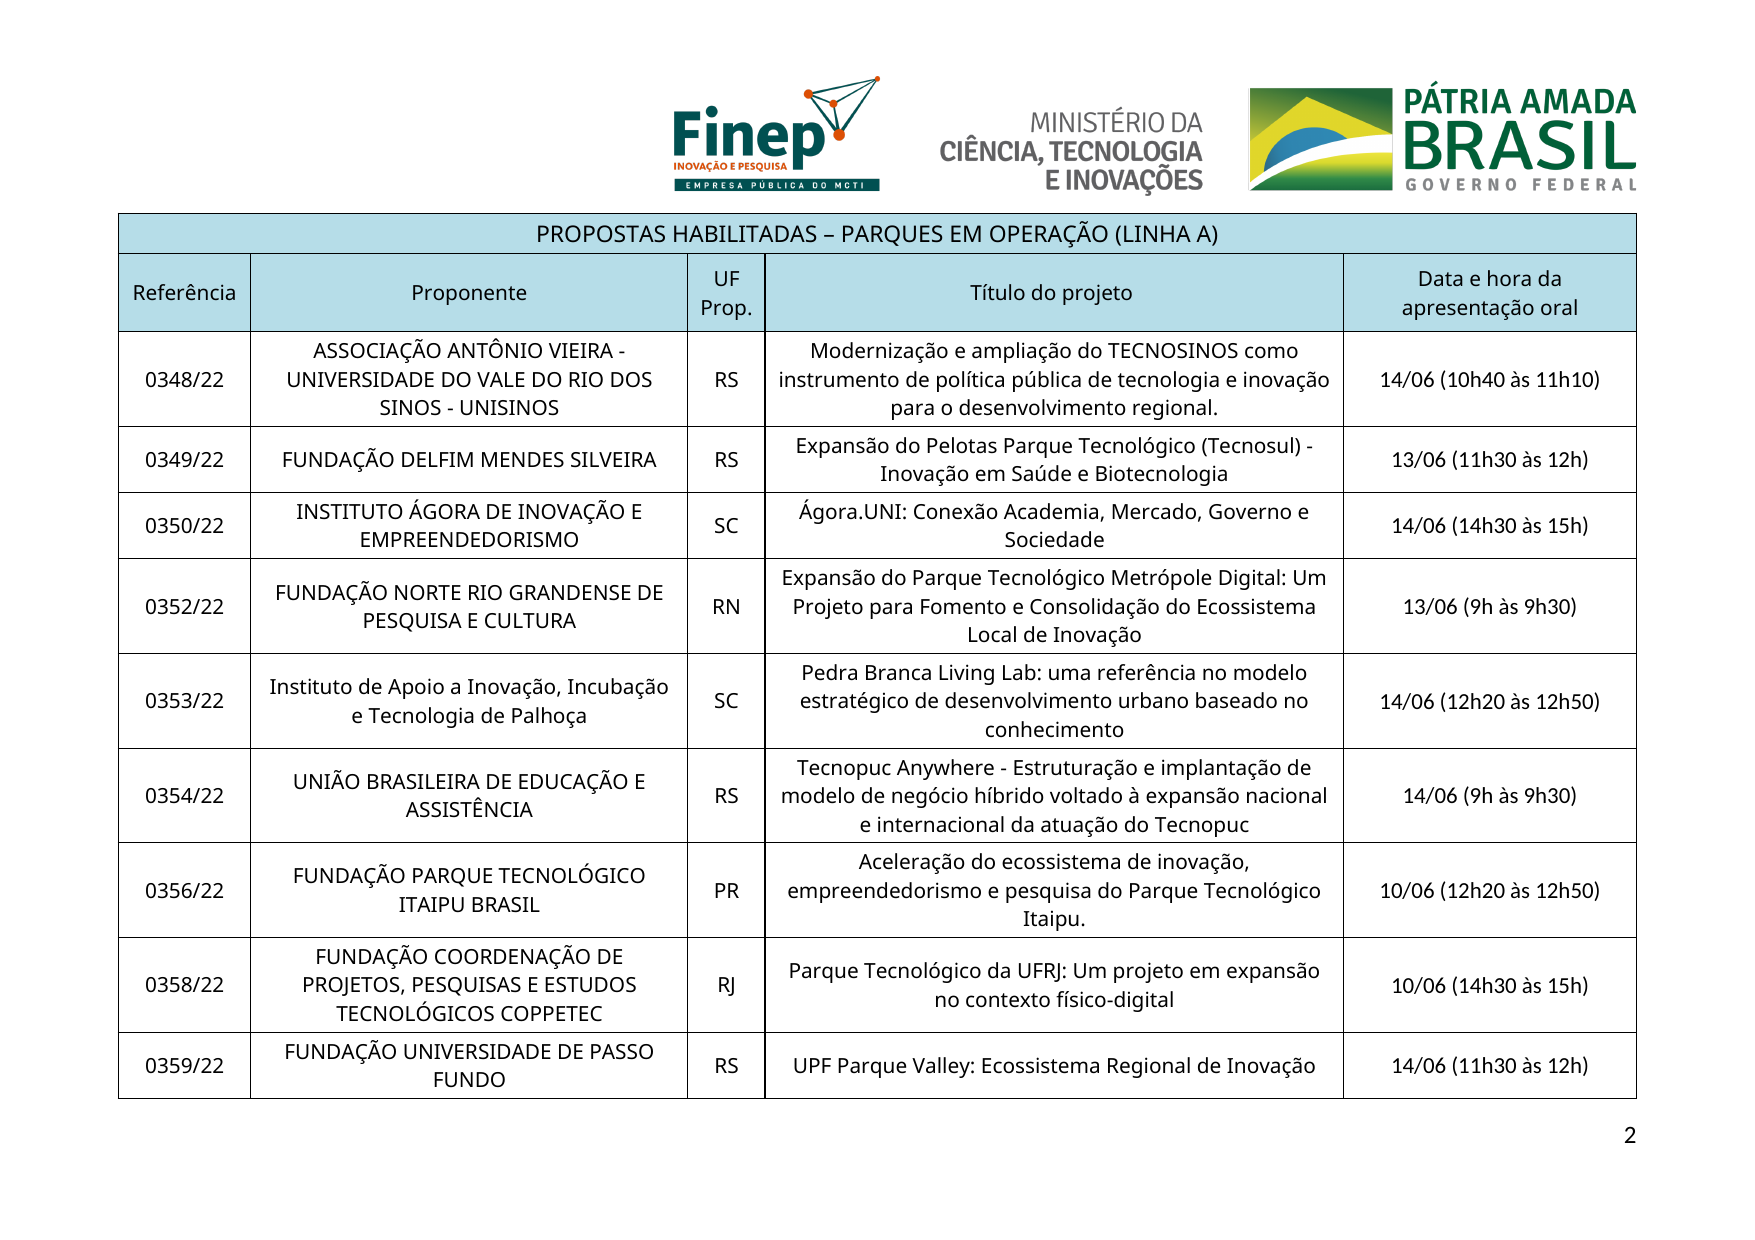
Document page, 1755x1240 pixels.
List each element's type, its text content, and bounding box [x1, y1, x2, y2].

table_cell 0354/22 [119, 749, 250, 842]
table_cell 10/06 (12h20 às 12h50) [1344, 843, 1636, 937]
table_cell SC [688, 493, 764, 558]
table_cell RJ [688, 938, 764, 1032]
table_cell UF Prop. [688, 254, 764, 331]
table_cell Título do projeto [766, 254, 1343, 331]
table_cell Data e hora da apresentação oral [1344, 254, 1636, 331]
table_cell 0359/22 [119, 1033, 250, 1098]
table_cell Parque Tecnológico da UFRJ: Um projeto em expansão no contexto físico-digital [766, 938, 1343, 1032]
table_cell Referência [119, 254, 250, 331]
table_cell 14/06 (12h20 às 12h50) [1344, 654, 1636, 748]
table_cell Expansão do Parque Tecnológico Metrópole Digital: Um Projeto para Fomento e Consolidação do Ecossistema Local de Inovação [766, 559, 1343, 653]
table_cell UPF Parque Valley: Ecossistema Regional de Inovação [766, 1033, 1343, 1098]
table_cell Modernização e ampliação do TECNOSINOS como instrumento de política pública de tecnologia e inovação para o desenvolvimento regional. [766, 332, 1343, 426]
table_cell 0348/22 [119, 332, 250, 426]
table_cell 14/06 (14h30 às 15h) [1344, 493, 1636, 558]
table_cell 0353/22 [119, 654, 250, 748]
table_cell INSTITUTO ÁGORA DE INOVAÇÃO E EMPREENDEDORISMO [251, 493, 687, 558]
table_cell Tecnopuc Anywhere - Estruturação e implantação de modelo de negócio híbrido voltado à expansão nacional e internacional da atuação do Tecnopuc [766, 749, 1343, 842]
table_cell 0350/22 [119, 493, 250, 558]
table_cell 0358/22 [119, 938, 250, 1032]
table_cell FUNDAÇÃO DELFIM MENDES SILVEIRA [251, 427, 687, 492]
table_cell ASSOCIAÇÃO ANTÔNIO VIEIRA - UNIVERSIDADE DO VALE DO RIO DOS SINOS - UNISINOS [251, 332, 687, 426]
table_cell RN [688, 559, 764, 653]
table_cell 13/06 (11h30 às 12h) [1344, 427, 1636, 492]
table_cell FUNDAÇÃO UNIVERSIDADE DE PASSO FUNDO [251, 1033, 687, 1098]
table_cell SC [688, 654, 764, 748]
table_cell 0352/22 [119, 559, 250, 653]
table_cell FUNDAÇÃO PARQUE TECNOLÓGICO ITAIPU BRASIL [251, 843, 687, 937]
table_cell RS [688, 749, 764, 842]
table_cell FUNDAÇÃO NORTE RIO GRANDENSE DE PESQUISA E CULTURA [251, 559, 687, 653]
table_cell Instituto de Apoio a Inovação, Incubação e Tecnologia de Palhoça [251, 654, 687, 748]
table_cell 13/06 (9h às 9h30) [1344, 559, 1636, 653]
table_cell RS [688, 332, 764, 426]
table_cell FUNDAÇÃO COORDENAÇÃO DE PROJETOS, PESQUISAS E ESTUDOS TECNOLÓGICOS COPPETEC [251, 938, 687, 1032]
table_cell 14/06 (10h40 às 11h10) [1344, 332, 1636, 426]
table_cell RS [688, 1033, 764, 1098]
table_cell PR [688, 843, 764, 937]
table_header PROPOSTAS HABILITADAS – PARQUES EM OPERAÇÃO (LINHA A) [119, 214, 1636, 253]
table_cell UNIÃO BRASILEIRA DE EDUCAÇÃO E ASSISTÊNCIA [251, 749, 687, 842]
table_cell 14/06 (9h às 9h30) [1344, 749, 1636, 842]
table_cell Expansão do Pelotas Parque Tecnológico (Tecnosul) - Inovação em Saúde e Biotecnologia [766, 427, 1343, 492]
table_cell 10/06 (14h30 às 15h) [1344, 938, 1636, 1032]
table_cell RS [688, 427, 764, 492]
table_cell 14/06 (11h30 às 12h) [1344, 1033, 1636, 1098]
table_cell 0349/22 [119, 427, 250, 492]
table_cell 0356/22 [119, 843, 250, 937]
table_cell Ágora.UNI: Conexão Academia, Mercado, Governo e Sociedade [766, 493, 1343, 558]
table_cell Pedra Branca Living Lab: uma referência no modelo estratégico de desenvolvimento urbano baseado no conhecimento [766, 654, 1343, 748]
table_cell Aceleração do ecossistema de inovação, empreendedorismo e pesquisa do Parque Tecnológico Itaipu. [766, 843, 1343, 937]
table_cell Proponente [251, 254, 687, 331]
